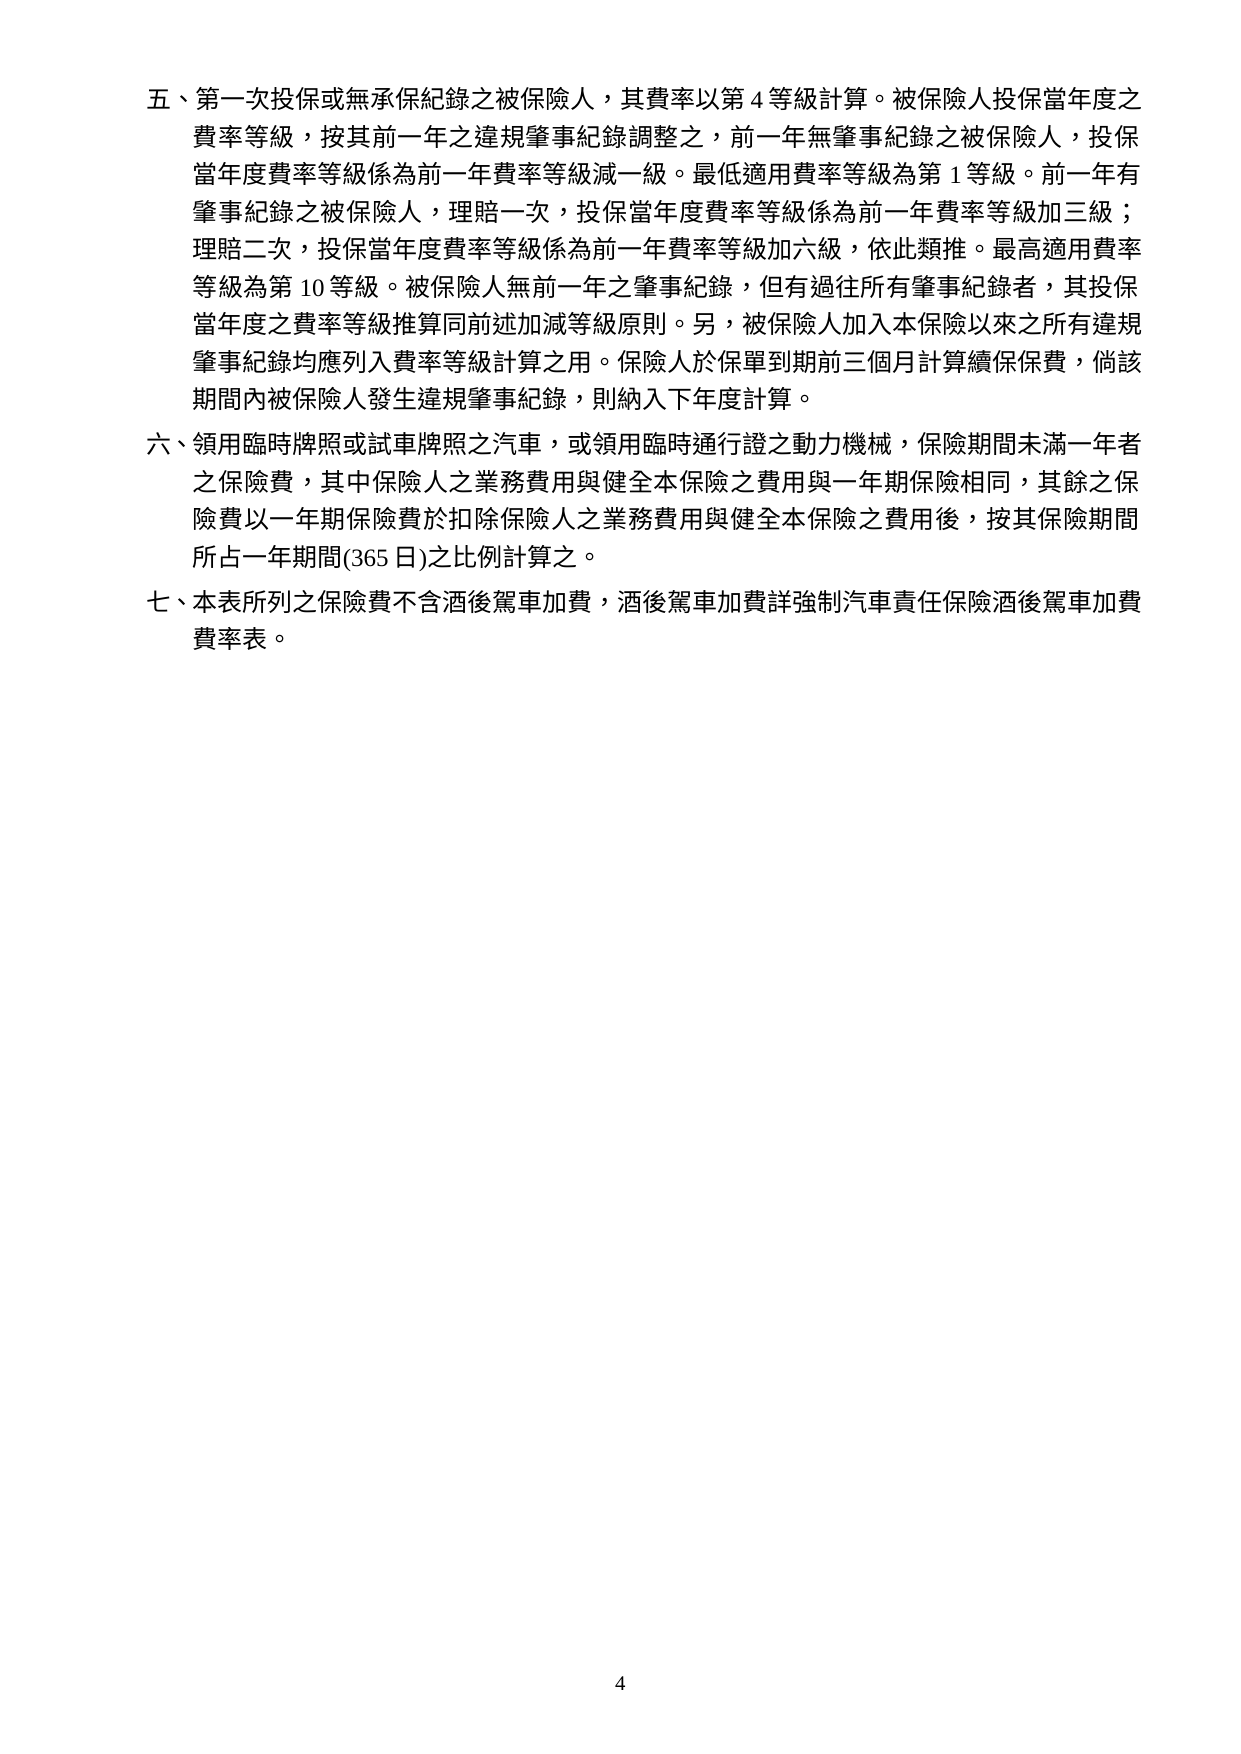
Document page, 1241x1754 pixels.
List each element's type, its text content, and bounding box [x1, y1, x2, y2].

text 五、第一次投保或無承保紀錄之被保險人，其費率以第4等級計算。被保險人投保當年度之費率等級，按其前一年之違規肇事紀錄調整之，前一年無肇事紀錄之被保險人，投保當年度費率等級係為前一年費率等級減一級。最低適用費率等級為第1等級。前一年有肇事紀錄之被保險人，理賠一次，投保當年度費率等級係為前一年費率等級加三級；理賠二次，投保當年度費率等級係為前一年費率等級加六級，依此類推。最高適用費率等級為第10等級。被保險人無前一年之肇事紀錄，但有過往所有肇事紀錄者，其投保當年度之費率等級推算同前述加減等級原則。另，被保險人加入本保險以來之所有違規肇事紀錄均應列入費率等級計算之用。保險人於保單到期前三個月計算續保保費，倘該期間內被保險人發生違規肇事紀錄，則納入下年度計算。 [146, 79, 1142, 417]
text 七、本表所列之保險費不含酒後駕車加費，酒後駕車加費詳強制汽車責任保險酒後駕車加費費率表。 [146, 582, 1142, 657]
text 六、領用臨時牌照或試車牌照之汽車，或領用臨時通行證之動力機械，保險期間未滿一年者之保險費，其中保險人之業務費用與健全本保險之費用與一年期保險相同，其餘之保險費以一年期保險費於扣除保險人之業務費用與健全本保險之費用後，按其保險期間所占一年期間(365日)之比例計算之。 [146, 424, 1142, 574]
